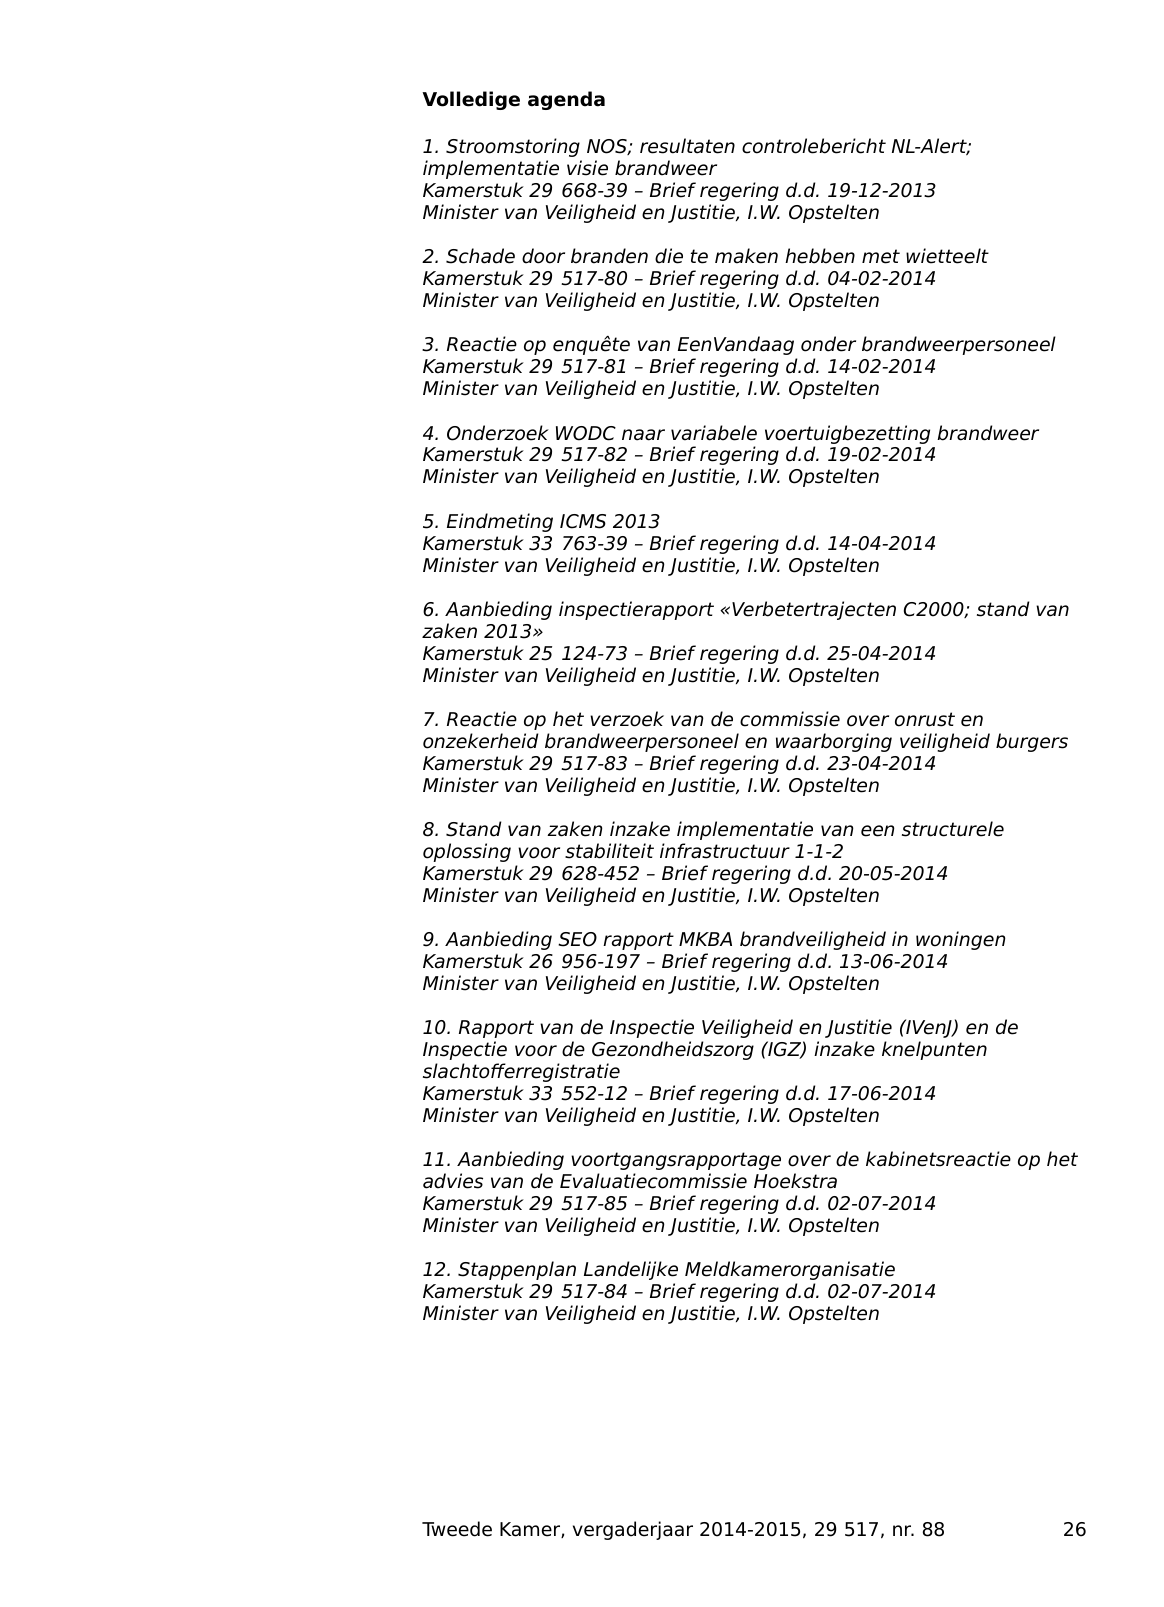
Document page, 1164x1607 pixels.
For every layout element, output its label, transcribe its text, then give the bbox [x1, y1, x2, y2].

text Kamerstuk 29 517-84 – Brief regering d.d. 02-07-2014 [422, 1281, 1087, 1303]
text Kamerstuk 25 124-73 – Brief regering d.d. 25-04-2014 [422, 643, 1087, 664]
text 6. Aanbieding inspectierapport «Verbetertrajecten C2000; stand van zaken 2013» [422, 599, 1087, 643]
text Kamerstuk 29 668-39 – Brief regering d.d. 19-12-2013 [422, 180, 1087, 202]
text Kamerstuk 33 552-12 – Brief regering d.d. 17-06-2014 [422, 1083, 1087, 1105]
text Minister van Veiligheid en Justitie, I.W. Opstelten [422, 775, 1087, 797]
text Kamerstuk 29 517-82 – Brief regering d.d. 19-02-2014 [422, 444, 1087, 466]
text Minister van Veiligheid en Justitie, I.W. Opstelten [422, 664, 1087, 687]
text 4. Onderzoek WODC naar variabele voertuigbezetting brandweer [422, 422, 1087, 444]
text Kamerstuk 33 763-39 – Brief regering d.d. 14-04-2014 [422, 532, 1087, 554]
text Kamerstuk 29 517-81 – Brief regering d.d. 14-02-2014 [422, 356, 1087, 378]
text Minister van Veiligheid en Justitie, I.W. Opstelten [422, 1303, 1087, 1325]
text 8. Stand van zaken inzake implementatie van een structurele oplossing voor stabiliteit infrastructuur 1-1-2 [422, 819, 1087, 863]
text Minister van Veiligheid en Justitie, I.W. Opstelten [422, 290, 1087, 312]
text 2. Schade door branden die te maken hebben met wietteelt [422, 246, 1087, 268]
text Kamerstuk 29 517-83 – Brief regering d.d. 23-04-2014 [422, 753, 1087, 775]
subtitle Volledige agenda [422, 89, 1087, 111]
text 9. Aanbieding SEO rapport MKBA brandveiligheid in woningen [422, 929, 1087, 951]
text Minister van Veiligheid en Justitie, I.W. Opstelten [422, 378, 1087, 400]
text Kamerstuk 29 517-85 – Brief regering d.d. 02-07-2014 [422, 1193, 1087, 1215]
text 5. Eindmeting ICMS 2013 [422, 511, 1087, 532]
text 3. Reactie op enquête van EenVandaag onder brandweerpersoneel [422, 334, 1087, 356]
text Minister van Veiligheid en Justitie, I.W. Opstelten [422, 466, 1087, 488]
text Minister van Veiligheid en Justitie, I.W. Opstelten [422, 554, 1087, 576]
text 10. Rapport van de Inspectie Veiligheid en Justitie (IVenJ) en de Inspectie voor de Gezondheidszorg (IGZ) inzake knelpunten slachtofferregistratie [422, 1017, 1087, 1083]
text Kamerstuk 26 956-197 – Brief regering d.d. 13-06-2014 [422, 951, 1087, 973]
text Kamerstuk 29 517-80 – Brief regering d.d. 04-02-2014 [422, 268, 1087, 290]
text 12. Stappenplan Landelijke Meldkamerorganisatie [422, 1259, 1087, 1281]
text Minister van Veiligheid en Justitie, I.W. Opstelten [422, 1215, 1087, 1237]
text Minister van Veiligheid en Justitie, I.W. Opstelten [422, 973, 1087, 995]
text Minister van Veiligheid en Justitie, I.W. Opstelten [422, 1105, 1087, 1127]
text Minister van Veiligheid en Justitie, I.W. Opstelten [422, 202, 1087, 224]
text 1. Stroomstoring NOS; resultaten controlebericht NL-Alert; implementatie visie brandweer [422, 136, 1087, 180]
text Kamerstuk 29 628-452 – Brief regering d.d. 20-05-2014 [422, 863, 1087, 885]
text Minister van Veiligheid en Justitie, I.W. Opstelten [422, 885, 1087, 907]
text 11. Aanbieding voortgangsrapportage over de kabinetsreactie op het advies van de Evaluatiecommissie Hoekstra [422, 1149, 1087, 1193]
text 7. Reactie op het verzoek van de commissie over onrust en onzekerheid brandweerpersoneel en waarborging veiligheid burgers [422, 709, 1087, 753]
